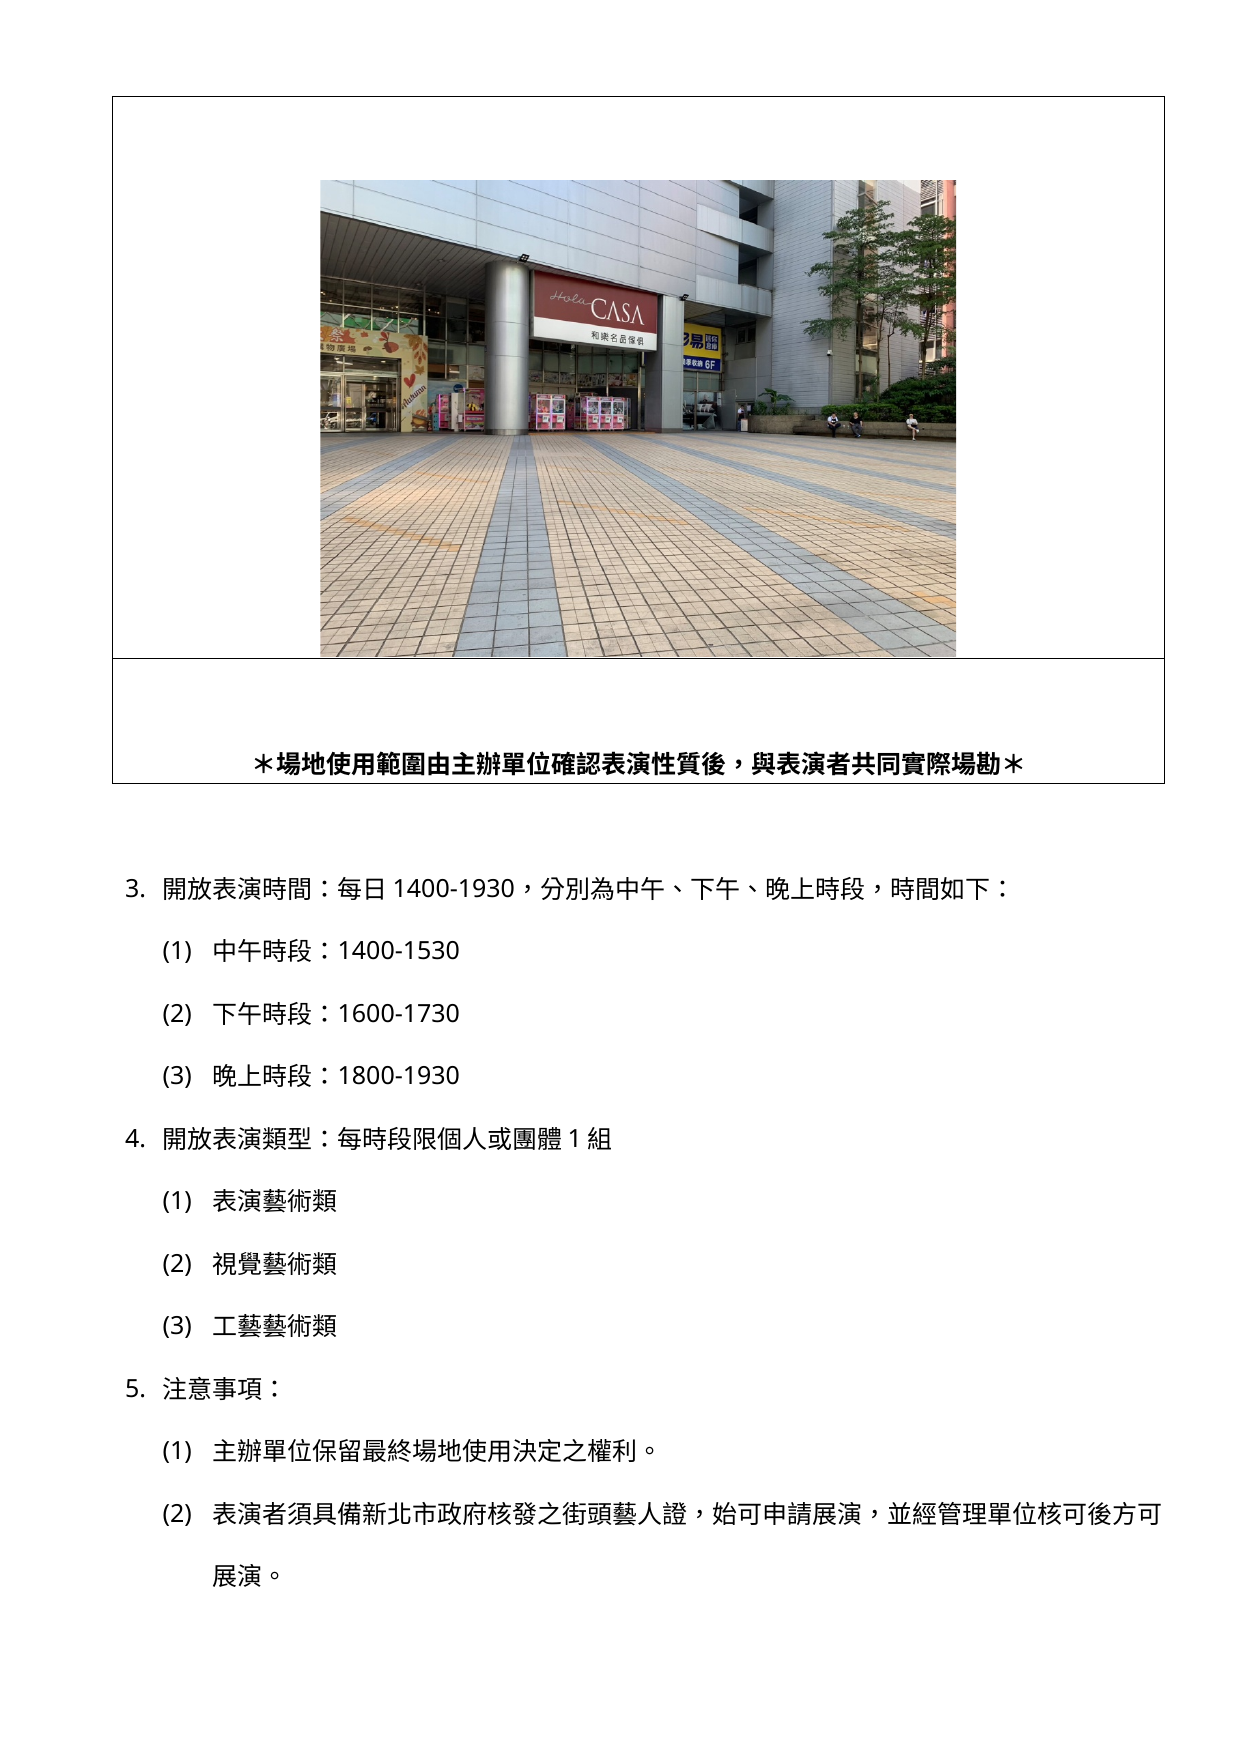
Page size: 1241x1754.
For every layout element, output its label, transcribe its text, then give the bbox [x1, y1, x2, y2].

list 表演藝術類 [162, 1158, 1165, 1221]
list 主辦單位保留最終場地使用決定之權利。 [162, 1408, 1165, 1471]
list 晚上時段：1800-1930 [162, 1033, 1165, 1096]
list 開放表演時間：每日1400-1930，分別為中午、下午、晚上時段，時間如下： [125, 846, 1165, 908]
list 視覺藝術類 [162, 1221, 1165, 1283]
list 表演者須具備新北市政府核發之街頭藝人證，始可申請展演，並經管理單位核可後方可展演。 [162, 1471, 1165, 1596]
list 中午時段：1400-1530 [162, 908, 1165, 971]
list 注意事項： [125, 1346, 1165, 1408]
table_cell ＊場地使用範圍由主辦單位確認表演性質後，與表演者共同實際場勘＊ [113, 659, 1164, 783]
list 工藝藝術類 [162, 1283, 1165, 1346]
list 下午時段：1600-1730 [162, 971, 1165, 1033]
table_cell [113, 97, 1164, 658]
list 開放表演類型：每時段限個人或團體1組 [125, 1096, 1165, 1158]
